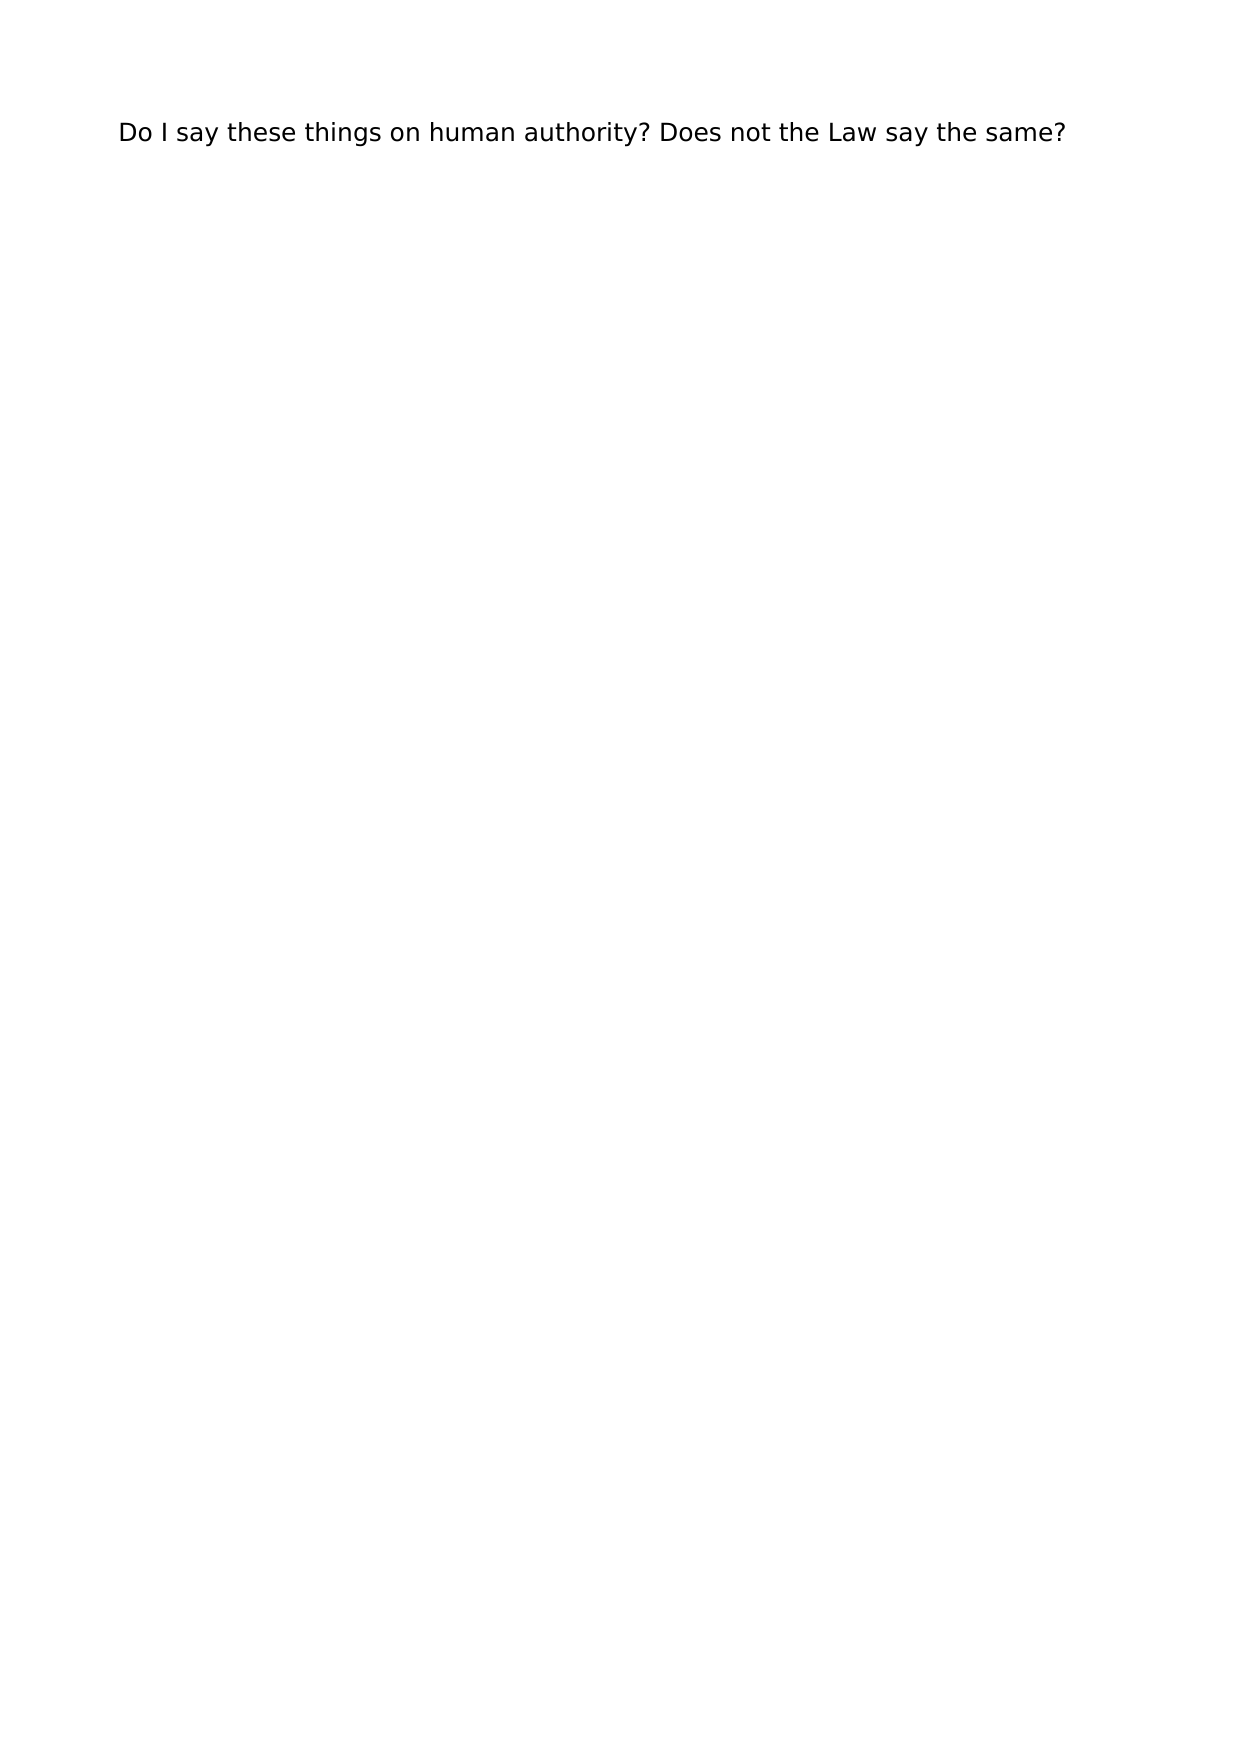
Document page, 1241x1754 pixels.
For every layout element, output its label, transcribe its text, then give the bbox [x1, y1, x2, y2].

text Do I say these things on human authority? Does not the Law say the same? [118, 118, 1122, 147]
